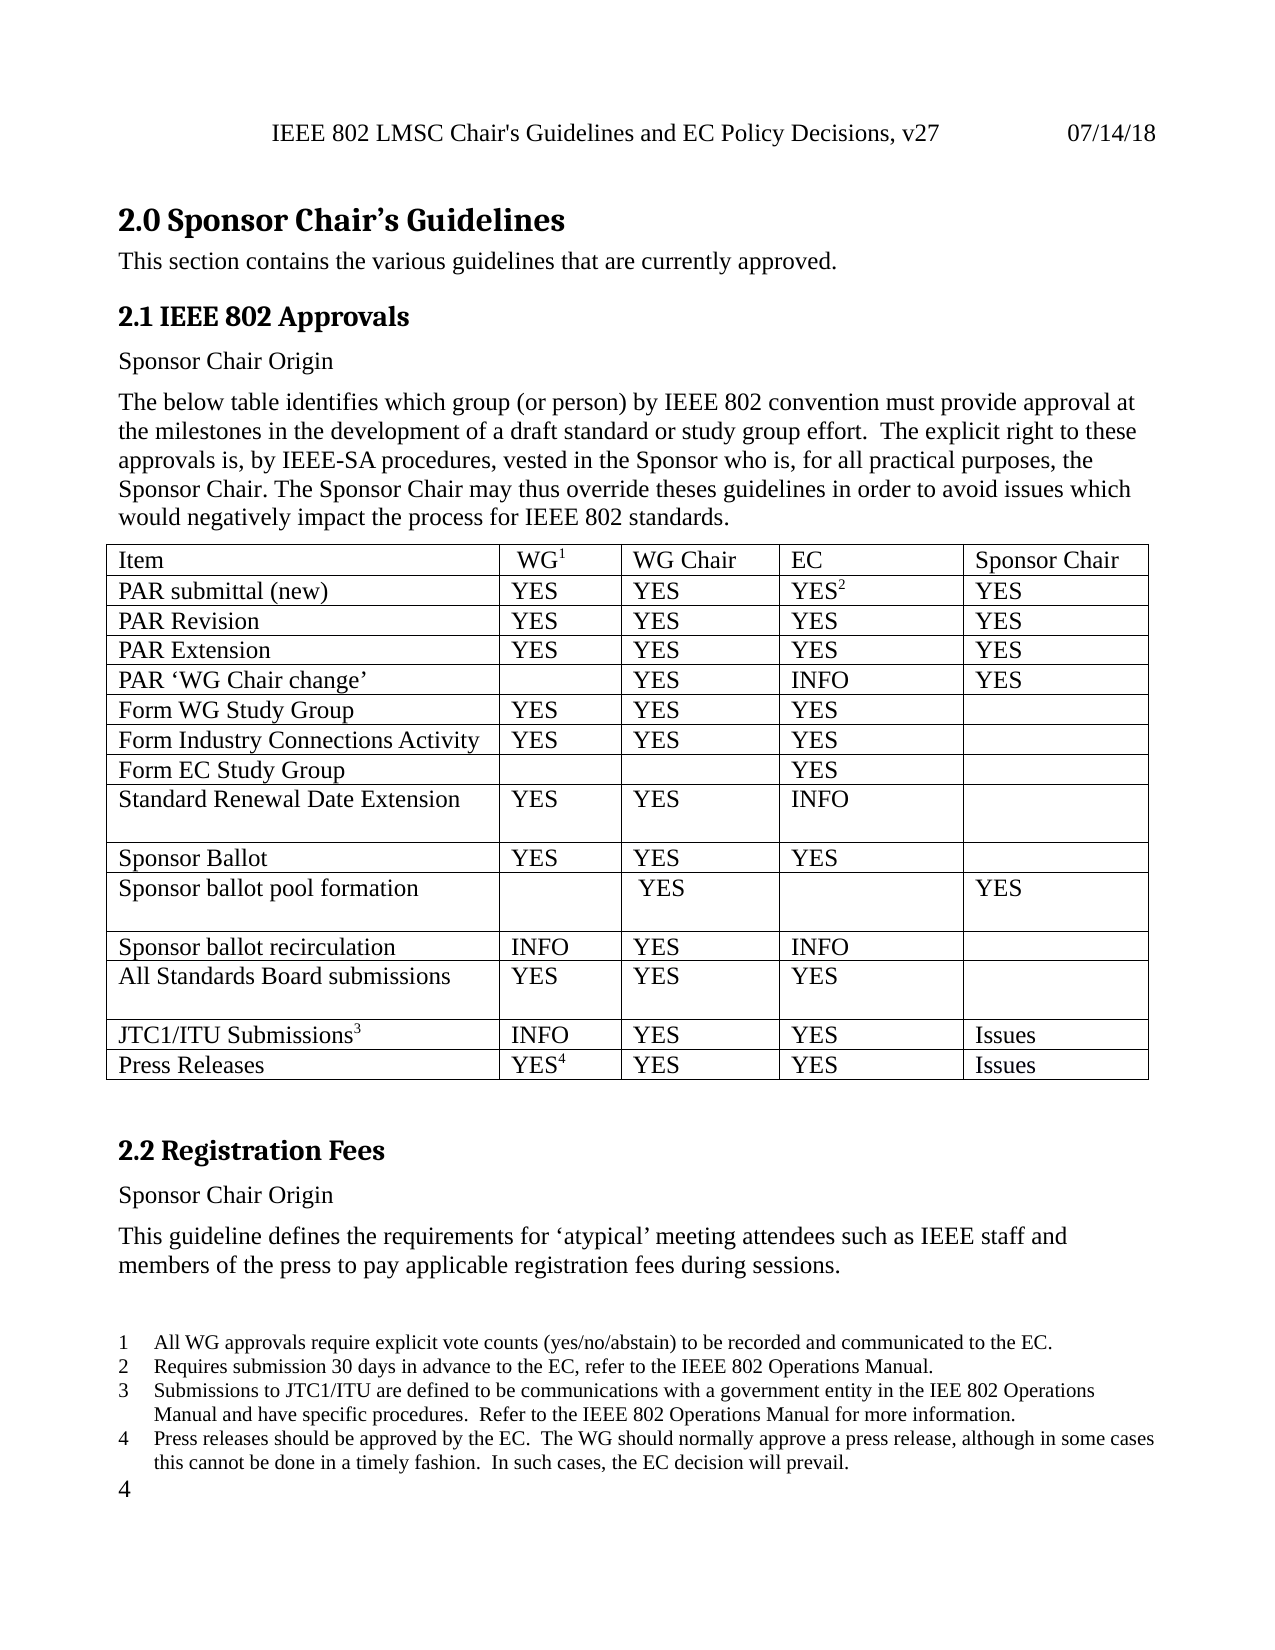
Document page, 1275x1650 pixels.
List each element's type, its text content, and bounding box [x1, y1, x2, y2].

table_cell [964, 785, 1148, 842]
table_cell PAR Revision [107, 606, 499, 634]
table_cell Issues [964, 1020, 1148, 1049]
table_cell INFO [780, 785, 963, 842]
table_cell YES [780, 961, 963, 1019]
table_cell YES [622, 1020, 779, 1049]
table_cell YES [500, 576, 621, 604]
table_cell YES [622, 961, 779, 1019]
text Sponsor Chair Origin [118, 1180, 1157, 1209]
table_cell YES [964, 576, 1148, 604]
table_cell YES [622, 725, 779, 754]
table_header Sponsor Chair [964, 545, 1148, 575]
table_cell YES [622, 606, 779, 634]
table_cell YES [500, 695, 621, 724]
table_cell YES [500, 606, 621, 634]
subtitle Sponsor Chair’s Guidelines [118, 202, 1157, 240]
table_cell [964, 961, 1148, 1019]
table_cell YES [500, 785, 621, 842]
table_cell Form EC Study Group [107, 755, 499, 783]
table_cell YES [780, 755, 963, 783]
table_cell Form WG Study Group [107, 695, 499, 724]
table_cell YES [622, 1050, 779, 1079]
table_cell YES [500, 961, 621, 1019]
table_cell PAR Extension [107, 636, 499, 664]
table_cell YES [964, 636, 1148, 664]
table_cell YES [780, 606, 963, 634]
table_cell Sponsor ballot pool formation [107, 873, 499, 931]
subtitle IEEE 802 Approvals [118, 300, 1157, 334]
table_cell YES [780, 695, 963, 724]
table_cell YES [964, 665, 1148, 694]
table_cell YES [622, 873, 779, 931]
table_cell INFO [780, 932, 963, 960]
table_cell YES [622, 665, 779, 694]
table_cell YES [500, 843, 621, 872]
table_cell Standard Renewal Date Extension [107, 785, 499, 842]
table_cell YES [622, 695, 779, 724]
text This guideline defines the requirements for ‘atypical’ meeting attendees such as IEEE staff and members of the press to pay applicable registration fees during sessions. [118, 1221, 1157, 1279]
table_cell Sponsor ballot recirculation [107, 932, 499, 960]
table_cell YES [964, 873, 1148, 931]
table_cell YES [500, 725, 621, 754]
table_cell [622, 755, 779, 783]
table_cell YES [622, 932, 779, 960]
table_cell INFO [780, 665, 963, 694]
table_cell [500, 873, 621, 931]
table_cell PAR submittal (new) [107, 576, 499, 604]
table_cell [964, 725, 1148, 754]
table_cell [500, 665, 621, 694]
table_cell [964, 755, 1148, 783]
table_cell [780, 873, 963, 931]
text The below table identifies which group (or person) by IEEE 802 convention must provide approval at the milestones in the development of a draft standard or study group effort. The explicit right to these approvals is, by IEEE-SA procedures, vested in the Sponsor who is, for all practical purposes, the Sponsor Chair. The Sponsor Chair may thus override theses guidelines in order to avoid issues which would negatively impact the process for IEEE 802 standards. [118, 387, 1157, 531]
table_cell YES [622, 843, 779, 872]
table_cell [964, 843, 1148, 872]
table_cell [964, 695, 1148, 724]
table_cell YES [622, 576, 779, 604]
table_cell Issues [964, 1050, 1148, 1079]
table_cell YES [780, 1020, 963, 1049]
table_cell Form Industry Connections Activity [107, 725, 499, 754]
text Sponsor Chair Origin [118, 346, 1157, 375]
table_cell All Standards Board submissions [107, 961, 499, 1019]
table_cell YES [622, 636, 779, 664]
table_cell YES [780, 576, 963, 604]
table_cell PAR ‘WG Chair change’ [107, 665, 499, 694]
text This section contains the various guidelines that are currently approved. [118, 246, 1157, 275]
table_cell YES [780, 636, 963, 664]
table_header Item [107, 545, 499, 575]
table_cell INFO [500, 932, 621, 960]
subtitle Registration Fees [118, 1134, 1157, 1167]
table_cell YES [500, 636, 621, 664]
table_cell Press Releases [107, 1050, 499, 1079]
table_header WG Chair [622, 545, 779, 575]
table_header WG [500, 545, 621, 575]
table_cell YES [622, 785, 779, 842]
table_cell YES [500, 1050, 621, 1079]
table_cell JTC1/ITU Submissions [107, 1020, 499, 1049]
table_cell INFO [500, 1020, 621, 1049]
table_cell YES [780, 843, 963, 872]
table_cell YES [780, 725, 963, 754]
table_cell [500, 755, 621, 783]
table_cell YES [964, 606, 1148, 634]
table_header EC [780, 545, 963, 575]
table_cell [964, 932, 1148, 960]
table_cell YES [780, 1050, 963, 1079]
table_cell Sponsor Ballot [107, 843, 499, 872]
